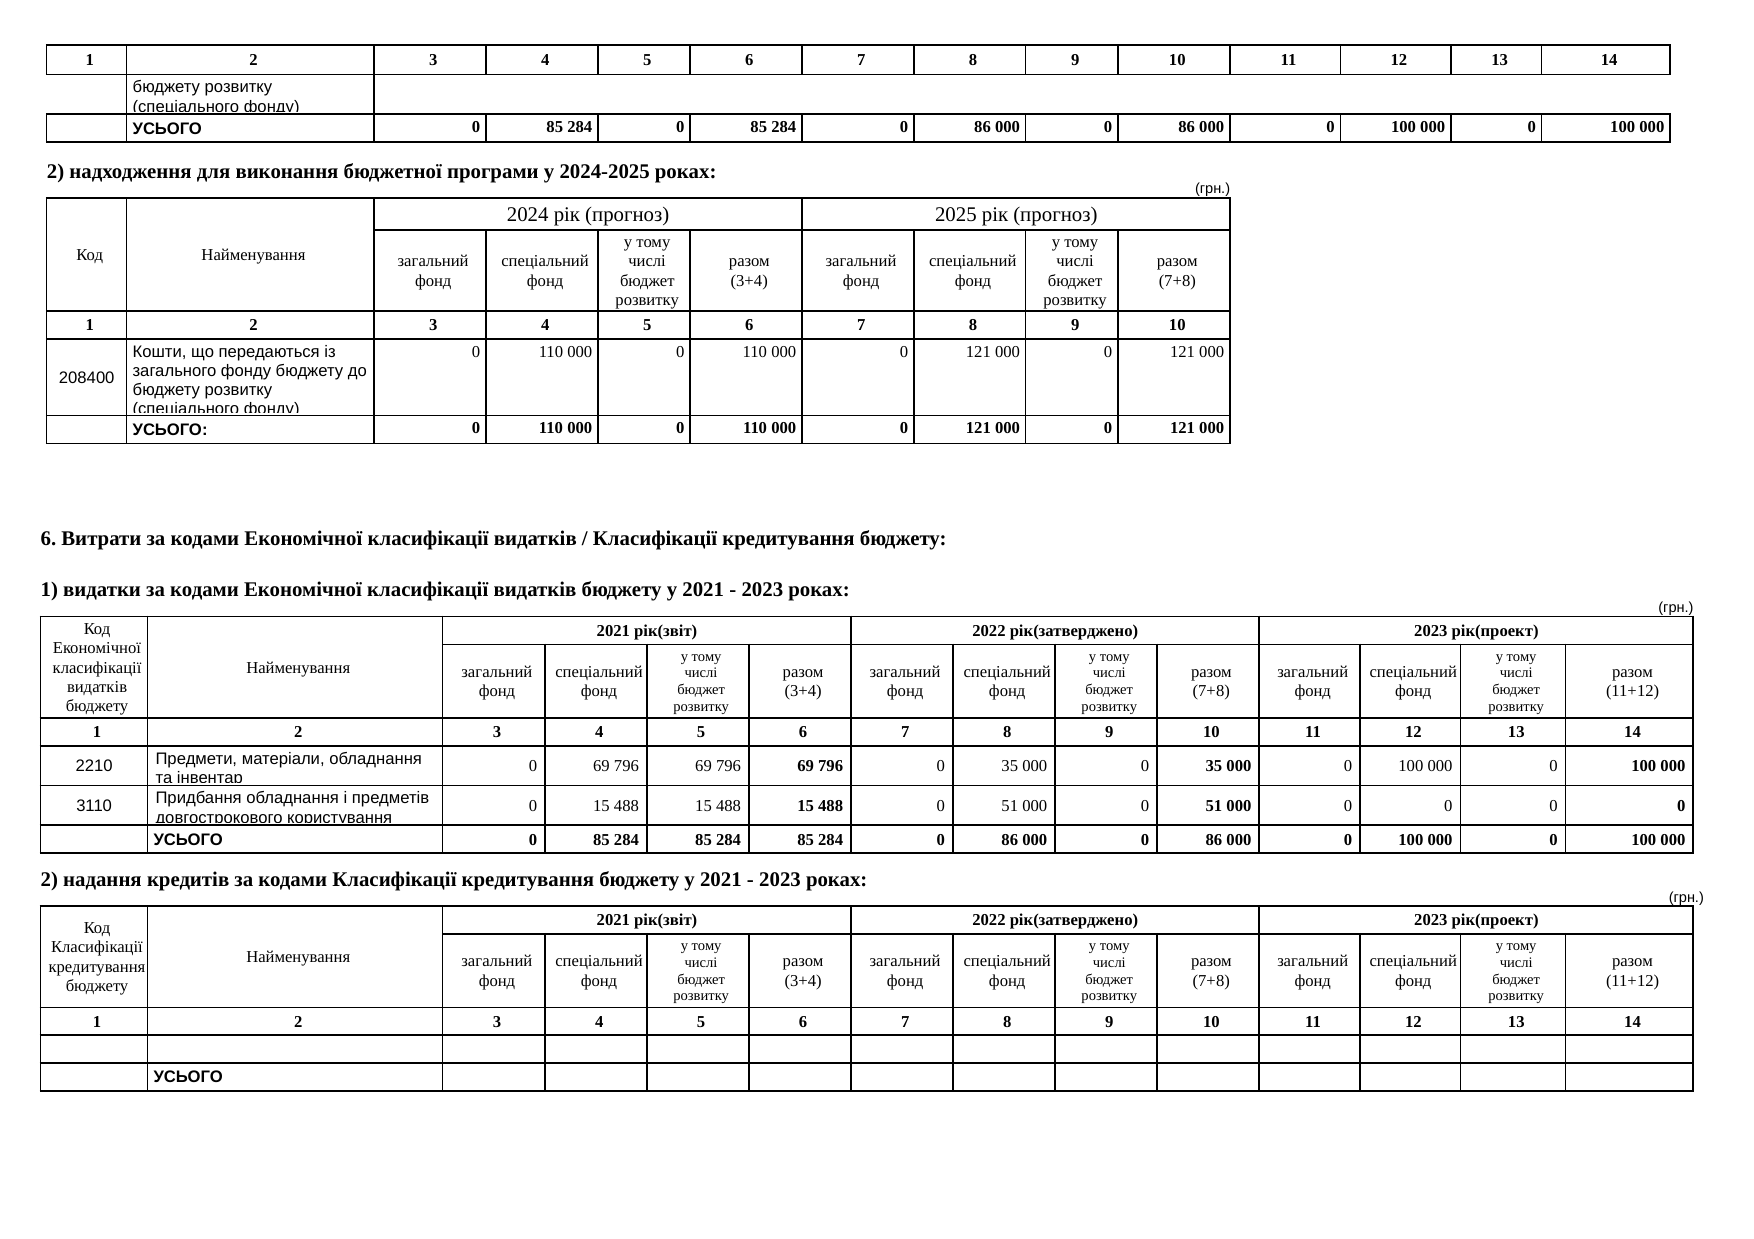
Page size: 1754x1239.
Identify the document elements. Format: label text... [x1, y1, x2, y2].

table_cell 85 284 [691, 115, 801, 141]
table_cell 5 [599, 46, 689, 74]
table_cell 12 [1361, 1008, 1460, 1034]
table_cell [1230, 443, 1259, 486]
table_cell 0 [1452, 115, 1541, 141]
table_cell 0 [1260, 786, 1359, 824]
table_cell [1666, 1092, 1678, 1197]
table_cell [1542, 415, 1565, 442]
table_cell у тому числі бюджет розвитку [1461, 645, 1565, 717]
table_cell [1451, 197, 1460, 229]
table_cell [1571, 486, 1666, 526]
table_cell [147, 486, 374, 526]
table_cell [40, 310, 46, 338]
table_cell [1683, 44, 1693, 74]
table_cell [690, 1092, 749, 1197]
table_cell [851, 444, 914, 486]
table_cell 1 [41, 719, 147, 745]
table_cell [1744, 1090, 1748, 1197]
table_cell [1576, 197, 1670, 229]
table_header [1026, 0, 1055, 44]
table_cell 3110 [41, 786, 147, 824]
table_cell [0, 443, 40, 486]
table_cell [1360, 310, 1451, 338]
table_cell 9 [1026, 46, 1117, 74]
table_cell [0, 229, 40, 310]
table_cell [1704, 415, 1748, 442]
table_cell 1 [41, 1008, 147, 1034]
table_cell [1542, 486, 1561, 526]
table_cell [1260, 1036, 1359, 1062]
table_cell [1678, 443, 1688, 486]
table_cell Найменування [148, 907, 442, 1006]
table_header [443, 0, 486, 44]
table_header [47, 0, 126, 44]
table_cell [1694, 644, 1704, 717]
table_cell 9 [1026, 312, 1117, 338]
table_cell 9 [1056, 719, 1156, 745]
table_cell [1693, 563, 1704, 616]
table_cell [1671, 44, 1682, 74]
table_cell [1460, 75, 1542, 113]
table_cell [1158, 1036, 1258, 1062]
table_cell [953, 486, 1026, 526]
table_cell [1576, 415, 1670, 442]
table_cell [41, 1036, 147, 1062]
table_cell у тому числі бюджет розвитку [1056, 935, 1156, 1006]
table_cell загальний фонд [852, 645, 952, 717]
table_cell [443, 486, 486, 526]
table_cell [953, 444, 1026, 486]
table_cell [1666, 74, 1678, 113]
table_cell [47, 486, 126, 526]
table_cell 0 [443, 826, 544, 852]
table_header [1542, 0, 1561, 44]
table_cell 86 000 [1158, 826, 1258, 852]
table_cell [1694, 1062, 1704, 1090]
table_cell 86 000 [915, 115, 1025, 141]
table_cell [1461, 1064, 1565, 1090]
table_cell 10 [1158, 1008, 1258, 1034]
table_cell [1360, 144, 1451, 197]
table_cell 2021 рік(звіт) [443, 907, 850, 933]
table_cell 0 [803, 115, 913, 141]
table_cell [1693, 113, 1704, 141]
table_cell [1704, 717, 1754, 745]
table_cell [1451, 415, 1460, 442]
table_cell [647, 75, 690, 113]
table_header [1666, 0, 1678, 44]
table_cell [1451, 310, 1460, 338]
table_cell [1259, 1092, 1341, 1197]
table_cell 1 [47, 46, 126, 74]
table_cell [648, 1064, 748, 1090]
table_cell [953, 75, 1026, 113]
table_cell [1542, 1092, 1561, 1197]
table_cell 35 000 [1158, 747, 1258, 784]
table_cell Код Класифікації кредитування бюджету [41, 907, 147, 1006]
table_cell Код Економічної класифікації видатків бюджету [41, 617, 147, 717]
table_cell 85 284 [487, 115, 597, 141]
table_cell [647, 1092, 690, 1197]
table_cell [648, 1036, 748, 1062]
table_cell [1561, 443, 1571, 486]
table_cell [41, 1064, 147, 1090]
table_cell [1670, 415, 1682, 442]
table_cell [802, 444, 851, 486]
table_cell 6. Витрати за кодами Економічної класифікації видатків / Класифікації кредитування бюджету: [40, 526, 1704, 563]
table_cell [486, 444, 545, 486]
table_cell [1704, 526, 1754, 563]
table_cell [802, 486, 851, 526]
table_cell [1118, 486, 1157, 526]
table_cell [40, 44, 46, 74]
table_cell 10 [1119, 46, 1229, 74]
table_header [1748, 0, 1754, 44]
table_cell [1360, 338, 1451, 414]
table_cell 0 [1026, 340, 1117, 414]
table_cell [1259, 486, 1341, 526]
table_header [1451, 0, 1460, 44]
table_cell [0, 563, 40, 616]
table_cell УСЬОГО [148, 1064, 442, 1090]
table_cell [443, 75, 486, 113]
table_cell [1542, 197, 1565, 229]
table_cell 100 000 [1341, 115, 1450, 141]
table_cell [1055, 75, 1118, 113]
table_cell [545, 444, 598, 486]
table_cell [1341, 75, 1360, 113]
table_cell спеціальний фонд [546, 935, 646, 1006]
table_cell [1542, 144, 1565, 197]
table_cell [1542, 443, 1561, 486]
table_cell 6 [691, 46, 801, 74]
table_cell [1026, 444, 1055, 486]
table_cell 5 [648, 719, 748, 745]
table_cell [750, 1064, 850, 1090]
table_cell [0, 745, 40, 784]
table_cell у тому числі бюджет розвитку [648, 935, 748, 1006]
table_cell [1451, 144, 1460, 197]
table_cell [1683, 113, 1693, 141]
table_cell [1056, 1064, 1156, 1090]
table_cell 0 [375, 115, 485, 141]
table_cell [1694, 933, 1704, 1006]
table_cell [1699, 1090, 1744, 1197]
table_cell [1231, 197, 1259, 229]
table_cell [1704, 1062, 1754, 1090]
table_cell [545, 486, 598, 526]
table_cell [40, 338, 46, 414]
table_cell 0 [1026, 416, 1117, 442]
table_cell [1026, 1092, 1055, 1197]
table_cell [1259, 310, 1341, 338]
table_cell [1748, 443, 1754, 486]
table_cell [1561, 486, 1571, 526]
table_cell [1460, 229, 1542, 310]
table_cell [1341, 443, 1360, 486]
table_cell [47, 115, 126, 141]
table_cell Кошти, що передаються із загального фонду бюджету до бюджету розвитку (спеціального фонду) [127, 340, 373, 414]
table_cell [1694, 824, 1704, 852]
table_cell [1158, 1064, 1258, 1090]
table_cell [1460, 197, 1542, 229]
table_cell 0 [599, 416, 689, 442]
table_cell 15 488 [750, 786, 850, 824]
table_cell разом (7+8) [1158, 935, 1258, 1006]
table_cell [443, 1092, 486, 1197]
table_cell 0 [1461, 747, 1565, 784]
table_cell [1561, 75, 1571, 113]
table_cell 121 000 [915, 416, 1025, 442]
table_cell [598, 444, 647, 486]
table_cell [40, 1092, 47, 1197]
table_cell [802, 1092, 851, 1197]
table_cell [1704, 1034, 1754, 1062]
table_cell [1576, 229, 1670, 310]
table_cell 0 [375, 416, 485, 442]
table_cell [1259, 75, 1341, 113]
table_cell [1157, 1092, 1230, 1197]
table_cell 2023 рік(проект) [1260, 617, 1692, 643]
table_header [545, 0, 598, 44]
table_cell [1360, 415, 1451, 442]
table_cell [1670, 229, 1682, 310]
table_cell [1542, 338, 1565, 414]
table_cell разом (7+8) [1119, 231, 1229, 310]
table_cell спеціальний фонд [487, 231, 597, 310]
table_cell [1026, 486, 1055, 526]
table_cell 1 [47, 312, 126, 338]
table_header [1259, 0, 1341, 44]
table_cell [1704, 824, 1754, 852]
table_cell [0, 1090, 40, 1197]
table_cell [1118, 75, 1157, 113]
table_cell у тому числі бюджет розвитку [599, 231, 689, 310]
table_cell 0 [1056, 786, 1156, 824]
table_cell [1678, 74, 1688, 113]
table_cell [1118, 444, 1157, 486]
table_cell [1744, 74, 1748, 113]
table_cell 100 000 [1566, 826, 1692, 852]
table_cell [1748, 44, 1754, 74]
table_header [1561, 0, 1571, 44]
table_cell [851, 486, 914, 526]
table_cell [0, 852, 40, 905]
table_header [1571, 0, 1666, 44]
table_cell [1565, 144, 1576, 197]
table_cell [1694, 1034, 1704, 1062]
table_cell [1571, 443, 1666, 486]
table_cell [0, 44, 40, 74]
table_cell [546, 1064, 646, 1090]
table_cell 69 796 [648, 747, 748, 784]
table_cell [1118, 1092, 1157, 1197]
table_cell 110 000 [691, 416, 801, 442]
table_cell [1744, 486, 1748, 526]
table_cell 14 [1566, 719, 1692, 745]
table_cell 4 [487, 312, 597, 338]
table_cell [1666, 443, 1678, 486]
table_cell [1451, 75, 1460, 113]
table_cell [1460, 310, 1542, 338]
table_cell [0, 1006, 40, 1034]
table_cell загальний фонд [1260, 645, 1359, 717]
table_cell [1748, 415, 1754, 442]
table_header [1341, 0, 1360, 44]
table_cell [1259, 338, 1341, 414]
table_cell 85 284 [750, 826, 850, 852]
table_cell [1704, 197, 1748, 229]
table_cell [374, 444, 443, 486]
table_cell [1694, 1006, 1704, 1034]
table_cell [443, 1036, 544, 1062]
table_cell [0, 526, 40, 563]
table_cell загальний фонд [375, 231, 485, 310]
table_header [1460, 0, 1542, 44]
table_cell 5 [648, 1008, 748, 1034]
table_cell 2021 рік(звіт) [443, 617, 850, 643]
table_cell 2022 рік(затверджено) [852, 617, 1258, 643]
table_cell [126, 444, 147, 486]
table_cell 86 000 [1119, 115, 1229, 141]
table_cell 0 [599, 340, 689, 414]
table_cell [40, 443, 47, 486]
table_cell [1748, 144, 1754, 197]
table_cell [147, 1092, 374, 1197]
table_cell 11 [1260, 1008, 1359, 1034]
table_cell [1231, 338, 1259, 414]
table_cell [1704, 905, 1754, 933]
table_cell 69 796 [750, 747, 850, 784]
table_cell [1055, 486, 1118, 526]
table_cell [598, 486, 647, 526]
table_cell разом (11+12) [1566, 935, 1692, 1006]
table_cell [851, 75, 914, 113]
table_cell [545, 1092, 598, 1197]
table_cell [690, 444, 749, 486]
table_cell [1704, 745, 1754, 784]
table_cell 110 000 [691, 340, 801, 414]
table_header [749, 0, 802, 44]
table_cell 15 488 [648, 786, 748, 824]
table_cell [545, 75, 598, 113]
table_cell [690, 486, 749, 526]
table_cell [1230, 75, 1259, 113]
table_cell спеціальний фонд [546, 645, 646, 717]
table_cell [1693, 144, 1704, 197]
table_cell [126, 1092, 147, 1197]
table_cell [1689, 74, 1699, 113]
table_cell 3 [375, 312, 485, 338]
table_cell у тому числі бюджет розвитку [1056, 645, 1156, 717]
table_cell [1157, 486, 1230, 526]
table_cell 2024 рік (прогноз) [375, 199, 801, 229]
table_cell разом (7+8) [1158, 645, 1258, 717]
table_cell [1693, 310, 1704, 338]
table_cell [0, 486, 40, 526]
table_cell [1704, 229, 1748, 310]
table_cell 100 000 [1361, 826, 1460, 852]
table_cell [1693, 338, 1704, 414]
table_cell [1361, 1064, 1460, 1090]
table_header [0, 0, 40, 44]
table_cell [1460, 144, 1542, 197]
table_cell 51 000 [954, 786, 1054, 824]
table_cell 121 000 [1119, 416, 1229, 442]
table_cell [1542, 229, 1565, 310]
table_cell [1341, 144, 1360, 197]
table_cell УСЬОГО [148, 826, 442, 852]
table_cell 0 [375, 340, 485, 414]
table_cell 85 284 [546, 826, 646, 852]
table_cell [47, 444, 126, 486]
table_header [374, 0, 443, 44]
table_cell 2) надання кредитів за кодами Класифікації кредитування бюджету у 2021 - 2023 роках: [40, 854, 1565, 905]
table_cell [749, 75, 802, 113]
table_cell 4 [487, 46, 597, 74]
table_cell 2 [148, 719, 442, 745]
table_cell загальний фонд [852, 935, 952, 1006]
table_cell [1670, 310, 1682, 338]
table_cell [126, 486, 147, 526]
table_cell 110 000 [487, 416, 597, 442]
table_cell [1461, 1036, 1565, 1062]
table_cell [0, 113, 40, 141]
table_cell [1748, 486, 1754, 526]
table_cell [852, 1064, 952, 1090]
table_cell [1157, 444, 1230, 486]
table_header [126, 0, 147, 44]
table_cell 10 [1158, 719, 1258, 745]
table_cell [0, 616, 40, 643]
table_cell разом (11+12) [1566, 645, 1692, 717]
table_cell [486, 75, 545, 113]
table_cell [954, 1036, 1054, 1062]
table_cell [1689, 486, 1699, 526]
table_cell 0 [1231, 115, 1340, 141]
table_cell [852, 1036, 952, 1062]
table_cell 3 [443, 719, 544, 745]
table_cell у тому числі бюджет розвитку [1026, 231, 1117, 310]
table_cell загальний фонд [443, 645, 544, 717]
table_cell [1056, 1036, 1156, 1062]
table_cell [1670, 197, 1682, 229]
table_cell [1361, 1036, 1460, 1062]
table_cell разом (3+4) [750, 645, 850, 717]
table_cell [374, 1092, 443, 1197]
table_cell [1460, 443, 1542, 486]
table_cell загальний фонд [443, 935, 544, 1006]
table_cell 13 [1461, 1008, 1565, 1034]
table_header [851, 0, 914, 44]
table_cell [1231, 310, 1259, 338]
table_header [953, 0, 1026, 44]
table_cell Предмети, матеріали, обладнання та інвентар [148, 747, 442, 784]
table_cell [148, 1036, 442, 1062]
table_cell [1576, 144, 1670, 197]
table_cell бюджету розвитку (спеціального фонду) [127, 75, 373, 113]
table_cell 14 [1566, 1008, 1692, 1034]
table_cell Найменування [148, 617, 442, 717]
table_cell [1566, 1064, 1692, 1090]
table_cell 8 [915, 312, 1025, 338]
table_cell [1341, 1092, 1360, 1197]
table_cell [1341, 229, 1360, 310]
table_cell [1683, 338, 1693, 414]
table_cell 11 [1231, 46, 1340, 74]
table_cell спеціальний фонд [1361, 645, 1460, 717]
table_cell 2) надходження для виконання бюджетної програми у 2024-2025 роках: [47, 144, 1118, 197]
table_cell [1055, 1092, 1118, 1197]
table_cell у тому числі бюджет розвитку [648, 645, 748, 717]
table_cell 51 000 [1158, 786, 1258, 824]
table_cell 0 [852, 747, 952, 784]
table_cell [1341, 486, 1360, 526]
table_cell [40, 197, 46, 229]
table_cell 69 796 [546, 747, 646, 784]
table_cell 9 [1056, 1008, 1156, 1034]
table_cell [443, 1064, 544, 1090]
table_header [486, 0, 545, 44]
table_cell [749, 486, 802, 526]
table_cell 12 [1361, 719, 1460, 745]
table_cell [147, 444, 374, 486]
table_cell [1571, 1092, 1666, 1197]
table_header [1118, 0, 1157, 44]
table_cell [1678, 486, 1688, 526]
table_cell [1259, 197, 1341, 229]
table_cell (грн.) [1118, 144, 1230, 197]
table_cell [0, 644, 40, 717]
table_cell [1683, 415, 1693, 442]
table_cell 13 [1452, 46, 1541, 74]
table_cell 2 [148, 1008, 442, 1034]
table_cell 0 [852, 786, 952, 824]
table_cell (грн.) [1565, 563, 1693, 616]
table_cell разом (3+4) [691, 231, 801, 310]
table_cell спеціальний фонд [1361, 935, 1460, 1006]
table_cell [1542, 75, 1561, 113]
table_cell [1460, 415, 1542, 442]
table_cell УСЬОГО: [127, 416, 373, 442]
table_cell 35 000 [954, 747, 1054, 784]
table_cell 100 000 [1542, 115, 1669, 141]
table_cell 8 [954, 1008, 1054, 1034]
table_cell 5 [599, 312, 689, 338]
table_cell [598, 1092, 647, 1197]
table_cell [41, 826, 147, 852]
table_cell [0, 1062, 40, 1090]
table_cell 100 000 [1361, 747, 1460, 784]
table_cell [954, 1064, 1054, 1090]
table_cell [40, 486, 47, 526]
table_cell 0 [443, 747, 544, 784]
table_cell 4 [546, 1008, 646, 1034]
table_cell 0 [443, 786, 544, 824]
table_cell 7 [852, 1008, 952, 1034]
table_cell [914, 75, 953, 113]
table_cell [0, 197, 40, 229]
table_cell 0 [1361, 786, 1460, 824]
table_cell [1748, 197, 1754, 229]
table_cell [0, 310, 40, 338]
table_cell [1259, 229, 1341, 310]
table_header [914, 0, 953, 44]
table_cell 2 [127, 46, 373, 74]
table_cell [1460, 1092, 1542, 1197]
table_cell [690, 75, 749, 113]
table_cell [40, 113, 46, 141]
table_cell [1671, 113, 1682, 141]
table_cell (грн.) [1576, 852, 1704, 905]
table_cell [374, 486, 443, 526]
table_cell [1704, 852, 1754, 905]
table_cell 7 [803, 46, 913, 74]
table_cell 0 [1260, 826, 1359, 852]
table_cell 0 [803, 416, 913, 442]
table_cell [0, 144, 40, 197]
table_cell 13 [1461, 719, 1565, 745]
table_header [1744, 0, 1748, 44]
table_cell 15 488 [546, 786, 646, 824]
table_cell [953, 1092, 1026, 1197]
table_cell Найменування [127, 199, 373, 310]
table_cell [0, 824, 40, 852]
table_cell [1694, 616, 1704, 643]
table_cell Код [47, 199, 126, 310]
table_cell 100 000 [1566, 747, 1692, 784]
table_cell 4 [546, 719, 646, 745]
table_cell [1341, 197, 1360, 229]
table_cell [1748, 74, 1754, 113]
table_cell [1704, 310, 1748, 338]
table_cell 8 [915, 46, 1025, 74]
table_cell 0 [852, 826, 952, 852]
table_cell 10 [1119, 312, 1229, 338]
table_cell Придбання обладнання і предметів довгострокового користування [148, 786, 442, 824]
table_cell [1360, 197, 1451, 229]
table_header [1055, 0, 1118, 44]
table_cell 7 [852, 719, 952, 745]
table_cell [1451, 1092, 1460, 1197]
table_cell [0, 933, 40, 1006]
table_header [40, 0, 47, 44]
table_cell спеціальний фонд [954, 645, 1054, 717]
table_cell [914, 1092, 953, 1197]
table_cell [1565, 197, 1576, 229]
table_header [598, 0, 647, 44]
table_cell [1704, 785, 1754, 824]
table_cell [40, 229, 46, 310]
table_cell [1693, 197, 1704, 229]
table_cell [1230, 144, 1259, 197]
table_cell [802, 75, 851, 113]
table_cell [47, 1092, 126, 1197]
table_cell 0 [1566, 786, 1692, 824]
table_cell [598, 75, 647, 113]
table_cell [1683, 197, 1693, 229]
table_cell [1360, 486, 1451, 526]
table_cell [1689, 443, 1699, 486]
table_cell [647, 444, 690, 486]
table_cell [1231, 415, 1259, 442]
table_cell [1670, 338, 1682, 414]
table_cell 0 [1056, 747, 1156, 784]
table_header [1157, 0, 1230, 44]
table_cell [1571, 75, 1666, 113]
table_cell [1694, 785, 1704, 824]
table_cell загальний фонд [803, 231, 913, 310]
table_cell [1451, 443, 1460, 486]
table_cell [1360, 75, 1451, 113]
table_cell [1704, 644, 1754, 717]
table_cell [647, 486, 690, 526]
table_cell [1451, 486, 1460, 526]
table_cell [1683, 310, 1693, 338]
table_cell [1666, 486, 1678, 526]
table_cell УСЬОГО [127, 115, 373, 141]
table_header [147, 0, 374, 44]
table_cell 0 [1461, 786, 1565, 824]
table_cell [1230, 1092, 1259, 1197]
table_cell [1341, 338, 1360, 414]
table_cell [1055, 444, 1118, 486]
table_cell [750, 1036, 850, 1062]
table_cell 2022 рік(затверджено) [852, 907, 1258, 933]
table_cell [1693, 415, 1704, 442]
table_cell 0 [1260, 747, 1359, 784]
table_cell [1689, 1090, 1699, 1197]
table_cell [1744, 443, 1748, 486]
table_cell 121 000 [1119, 340, 1229, 414]
table_cell [1670, 144, 1682, 197]
table_cell [1694, 745, 1704, 784]
table_cell [1699, 443, 1744, 486]
table_header [1689, 0, 1699, 44]
table_cell [0, 905, 40, 933]
table_cell [1683, 144, 1693, 197]
table_cell 6 [691, 312, 801, 338]
table_cell [1576, 310, 1670, 338]
table_cell [375, 75, 443, 113]
table_cell [749, 444, 802, 486]
table_cell спеціальний фонд [954, 935, 1054, 1006]
table_cell [1460, 486, 1542, 526]
table_cell [546, 1036, 646, 1062]
table_cell 3 [375, 46, 485, 74]
table_header [802, 0, 851, 44]
table_header [647, 0, 690, 44]
table_cell [486, 486, 545, 526]
table_cell 0 [1056, 826, 1156, 852]
table_cell [1683, 229, 1693, 310]
table_cell [1230, 486, 1259, 526]
table_cell [1260, 1064, 1359, 1090]
table_cell [1360, 443, 1451, 486]
table_cell [1694, 905, 1704, 933]
table_cell [1565, 229, 1576, 310]
table_cell [1704, 338, 1748, 414]
table_cell [1699, 486, 1744, 526]
table_cell [0, 74, 40, 113]
table_cell 12 [1341, 46, 1450, 74]
table_cell [1704, 1006, 1754, 1034]
table_cell [0, 785, 40, 824]
table_cell [1576, 338, 1670, 414]
table_cell [1694, 717, 1704, 745]
table_cell [914, 486, 953, 526]
table_cell [1566, 1036, 1692, 1062]
table_cell [1360, 229, 1451, 310]
table_cell 0 [1461, 826, 1565, 852]
table_cell [1341, 415, 1360, 442]
table_cell [1542, 310, 1565, 338]
table_cell [749, 1092, 802, 1197]
table_cell [1748, 113, 1754, 141]
table_cell [1748, 229, 1754, 310]
table_cell разом (3+4) [750, 935, 850, 1006]
table_cell [1565, 854, 1576, 905]
table_header [690, 0, 749, 44]
table_cell [1565, 338, 1576, 414]
table_cell 0 [599, 115, 689, 141]
table_cell [1704, 113, 1748, 141]
table_cell [47, 75, 126, 113]
table_cell 2025 рік (прогноз) [803, 199, 1229, 229]
table_cell [1565, 310, 1576, 338]
table_cell 2210 [41, 747, 147, 784]
table_cell [0, 415, 40, 442]
table_cell [1259, 415, 1341, 442]
table_cell [1157, 75, 1230, 113]
table_cell 110 000 [487, 340, 597, 414]
table_cell 14 [1542, 46, 1669, 74]
table_cell [1704, 616, 1754, 643]
table_cell [1693, 229, 1704, 310]
table_header [1699, 0, 1744, 44]
table_cell [1341, 310, 1360, 338]
table_cell [1704, 144, 1748, 197]
table_cell [1704, 44, 1748, 74]
table_cell [1451, 338, 1460, 414]
table_cell [1748, 338, 1754, 414]
table_header [1230, 0, 1259, 44]
table_cell [1678, 1092, 1688, 1197]
table_cell [1026, 75, 1055, 113]
table_cell [0, 717, 40, 745]
table_cell 2 [127, 312, 373, 338]
table_cell [1748, 310, 1754, 338]
table_cell [1704, 563, 1754, 616]
table_cell [40, 415, 46, 442]
table_cell [47, 416, 126, 442]
table_cell 208400 [47, 340, 126, 414]
table_cell [1451, 229, 1460, 310]
table_cell спеціальний фонд [915, 231, 1025, 310]
table_cell [1231, 229, 1259, 310]
table_cell 6 [750, 719, 850, 745]
table_cell [486, 1092, 545, 1197]
table_cell [1360, 1092, 1451, 1197]
table_header [1678, 0, 1688, 44]
table_cell [1259, 144, 1341, 197]
table_header [1360, 0, 1451, 44]
table_cell 2023 рік(проект) [1260, 907, 1692, 933]
table_cell [1748, 1090, 1754, 1197]
table_cell [443, 444, 486, 486]
table_cell 85 284 [648, 826, 748, 852]
table_cell [1561, 1092, 1571, 1197]
table_cell [1259, 443, 1341, 486]
table_cell [1699, 74, 1744, 113]
table_cell [40, 144, 47, 197]
table_cell загальний фонд [1260, 935, 1359, 1006]
table_cell 1) видатки за кодами Економічної класифікації видатків бюджету у 2021 - 2023 роках: [40, 563, 1565, 616]
table_cell 8 [954, 719, 1054, 745]
table_cell [1460, 338, 1542, 414]
table_cell [40, 74, 47, 113]
table_cell [1693, 44, 1704, 74]
table_cell [914, 444, 953, 486]
table_cell 0 [803, 340, 913, 414]
table_cell 0 [1026, 115, 1117, 141]
table_cell [0, 338, 40, 414]
table_cell [1565, 415, 1576, 442]
table_cell [0, 1034, 40, 1062]
table_cell 7 [803, 312, 913, 338]
table_cell [851, 1092, 914, 1197]
table_cell 3 [443, 1008, 544, 1034]
table_cell [1704, 933, 1754, 1006]
table_cell 6 [750, 1008, 850, 1034]
table_cell 11 [1260, 719, 1359, 745]
table_cell у тому числі бюджет розвитку [1461, 935, 1565, 1006]
table_cell 121 000 [915, 340, 1025, 414]
table_cell 86 000 [954, 826, 1054, 852]
